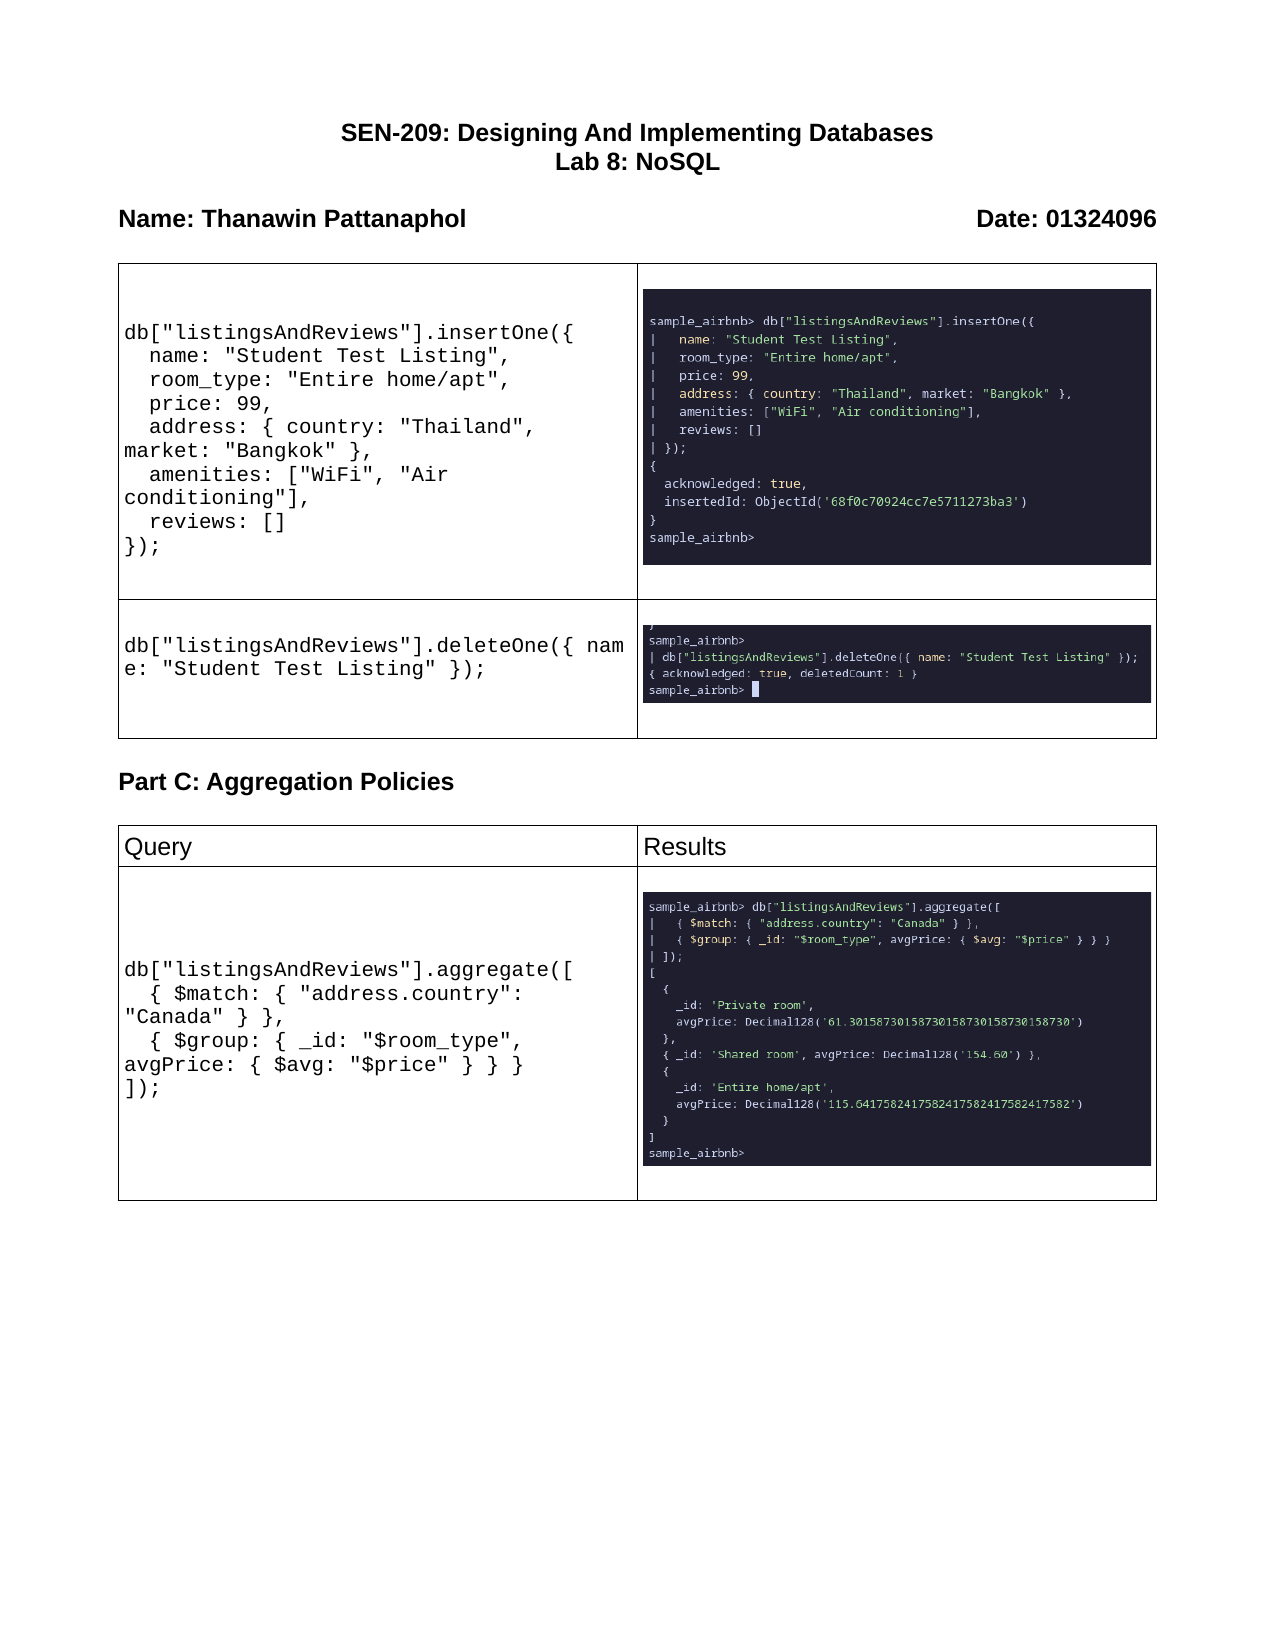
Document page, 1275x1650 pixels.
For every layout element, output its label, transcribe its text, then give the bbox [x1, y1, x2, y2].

table_cell db["listingsAndReviews"].deleteOne({ name: "Student Test Listing" }); [119, 600, 637, 737]
table_header Results [638, 826, 1156, 866]
picture [643, 892, 1152, 1166]
table_cell [638, 867, 1156, 1200]
text Part C: Aggregation Policies [118, 767, 1157, 796]
table_cell db["listingsAndReviews"].insertOne({ name: "Student Test Listing", room_type: "Entire home/apt", price: 99, address: { country: "Thailand", market: "Bangkok" }, amenities: ["WiFi", "Air conditioning"], reviews: [] }); [119, 264, 637, 599]
table_cell [638, 264, 1156, 599]
table_header Query [119, 826, 637, 866]
picture [643, 625, 1152, 703]
table_cell [638, 600, 1156, 737]
picture [643, 289, 1152, 565]
table_cell db["listingsAndReviews"].aggregate([ { $match: { "address.country": "Canada" } }, { $group: { _id: "$room_type", avgPrice: { $avg: "$price" } } } ]); [119, 867, 637, 1200]
